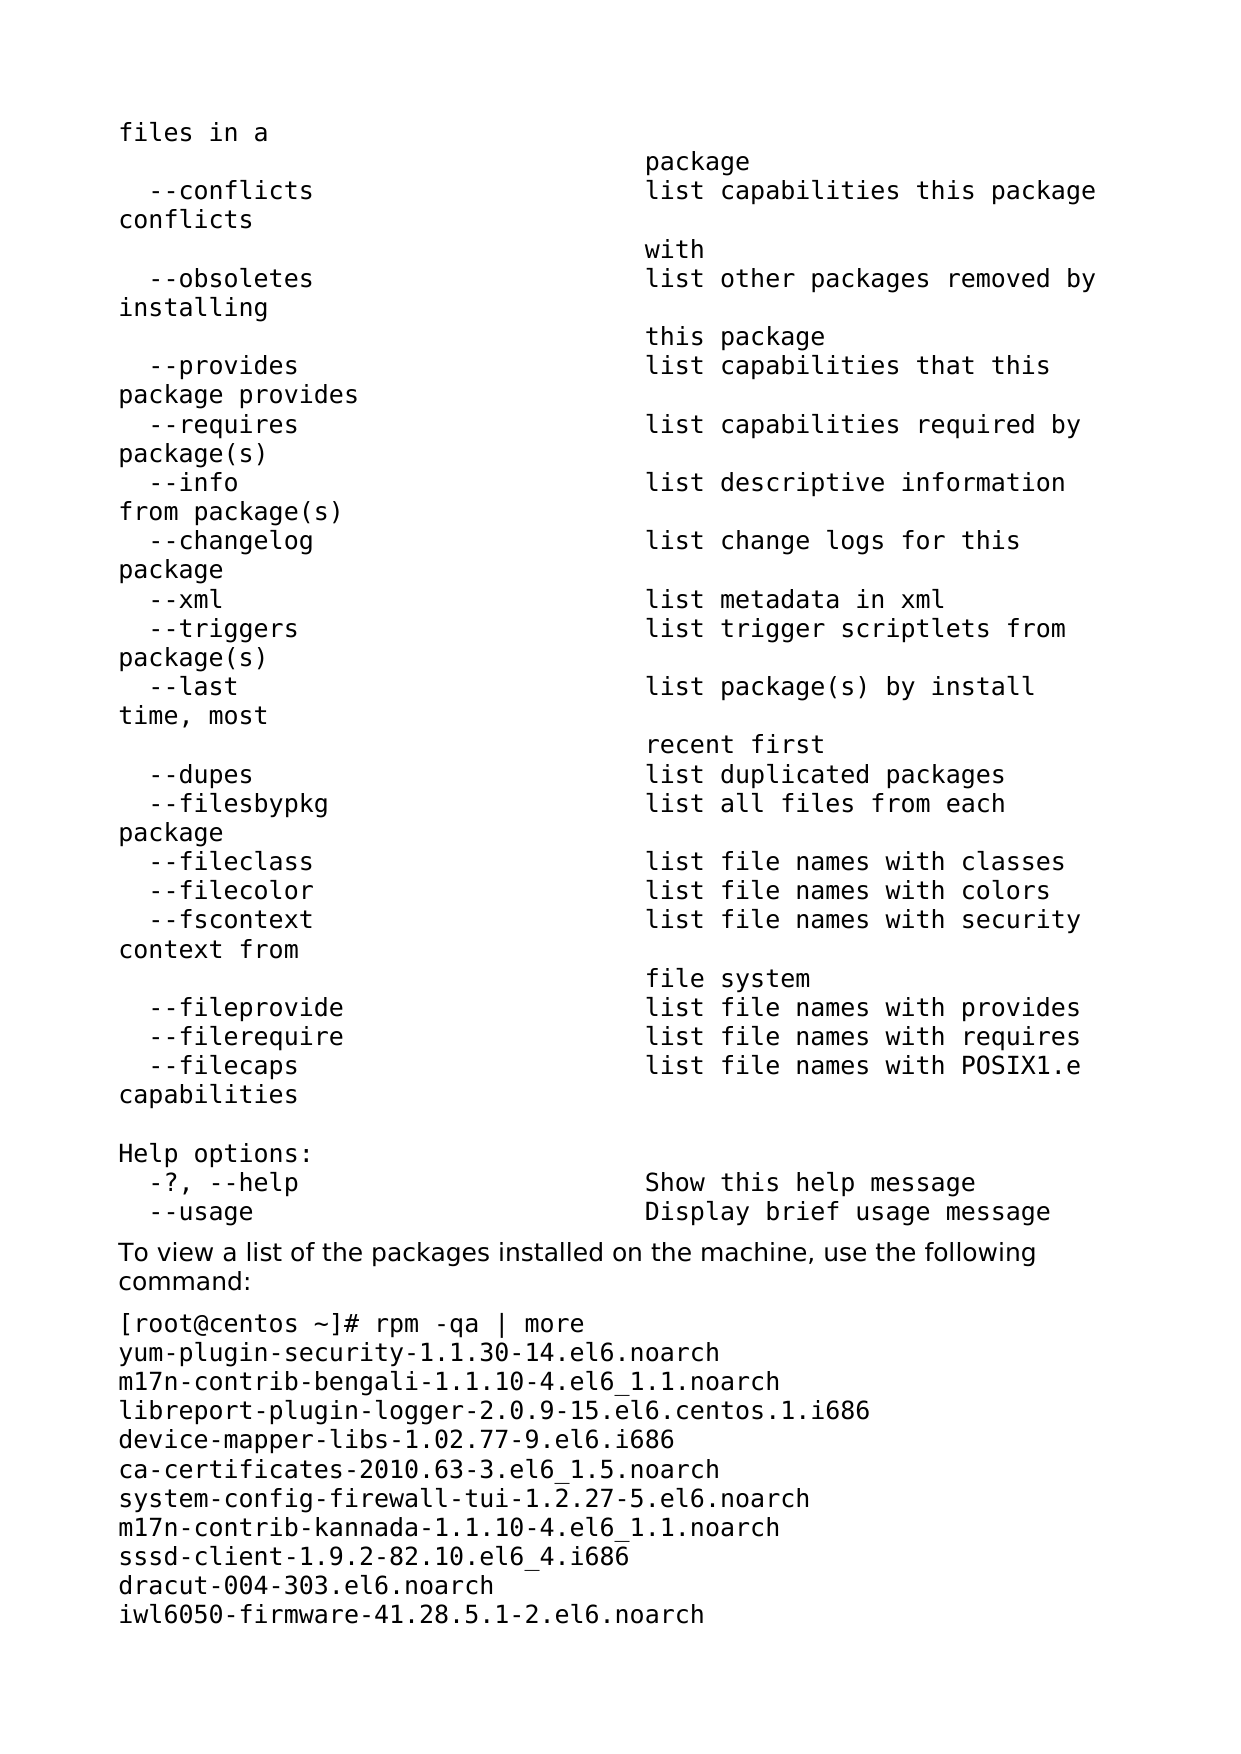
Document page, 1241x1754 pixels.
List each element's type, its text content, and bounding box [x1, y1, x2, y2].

text files in a package --conflicts list capabilities this package conflicts with --obsoletes list other packages removed by installing this package --provides list capabilities that this package provides --requires list capabilities required by package(s) --info list descriptive information from package(s) --changelog list change logs for this package --xml list metadata in xml --triggers list trigger scriptlets from package(s) --last list package(s) by install time, most recent first --dupes list duplicated packages --filesbypkg list all files from each package --fileclass list file names with classes --filecolor list file names with colors --fscontext list file names with security context from file system --fileprovide list file names with provides --filerequire list file names with requires --filecaps list file names with POSIX1.e capabilities Help options: -?, --help Show this help message --usage Display brief usage message [118, 118, 1122, 1226]
text To view a list of the packages installed on the machine, use the following command: [118, 1238, 1122, 1297]
text [root@centos ~]# rpm -qa | more yum-plugin-security-1.1.30-14.el6.noarch m17n-contrib-bengali-1.1.10-4.el6_1.1.noarch libreport-plugin-logger-2.0.9-15.el6.centos.1.i686 device-mapper-libs-1.02.77-9.el6.i686 ca-certificates-2010.63-3.el6_1.5.noarch system-config-firewall-tui-1.2.27-5.el6.noarch m17n-contrib-kannada-1.1.10-4.el6_1.1.noarch sssd-client-1.9.2-82.10.el6_4.i686 dracut-004-303.el6.noarch iwl6050-firmware-41.28.5.1-2.el6.noarch [118, 1309, 1122, 1630]
